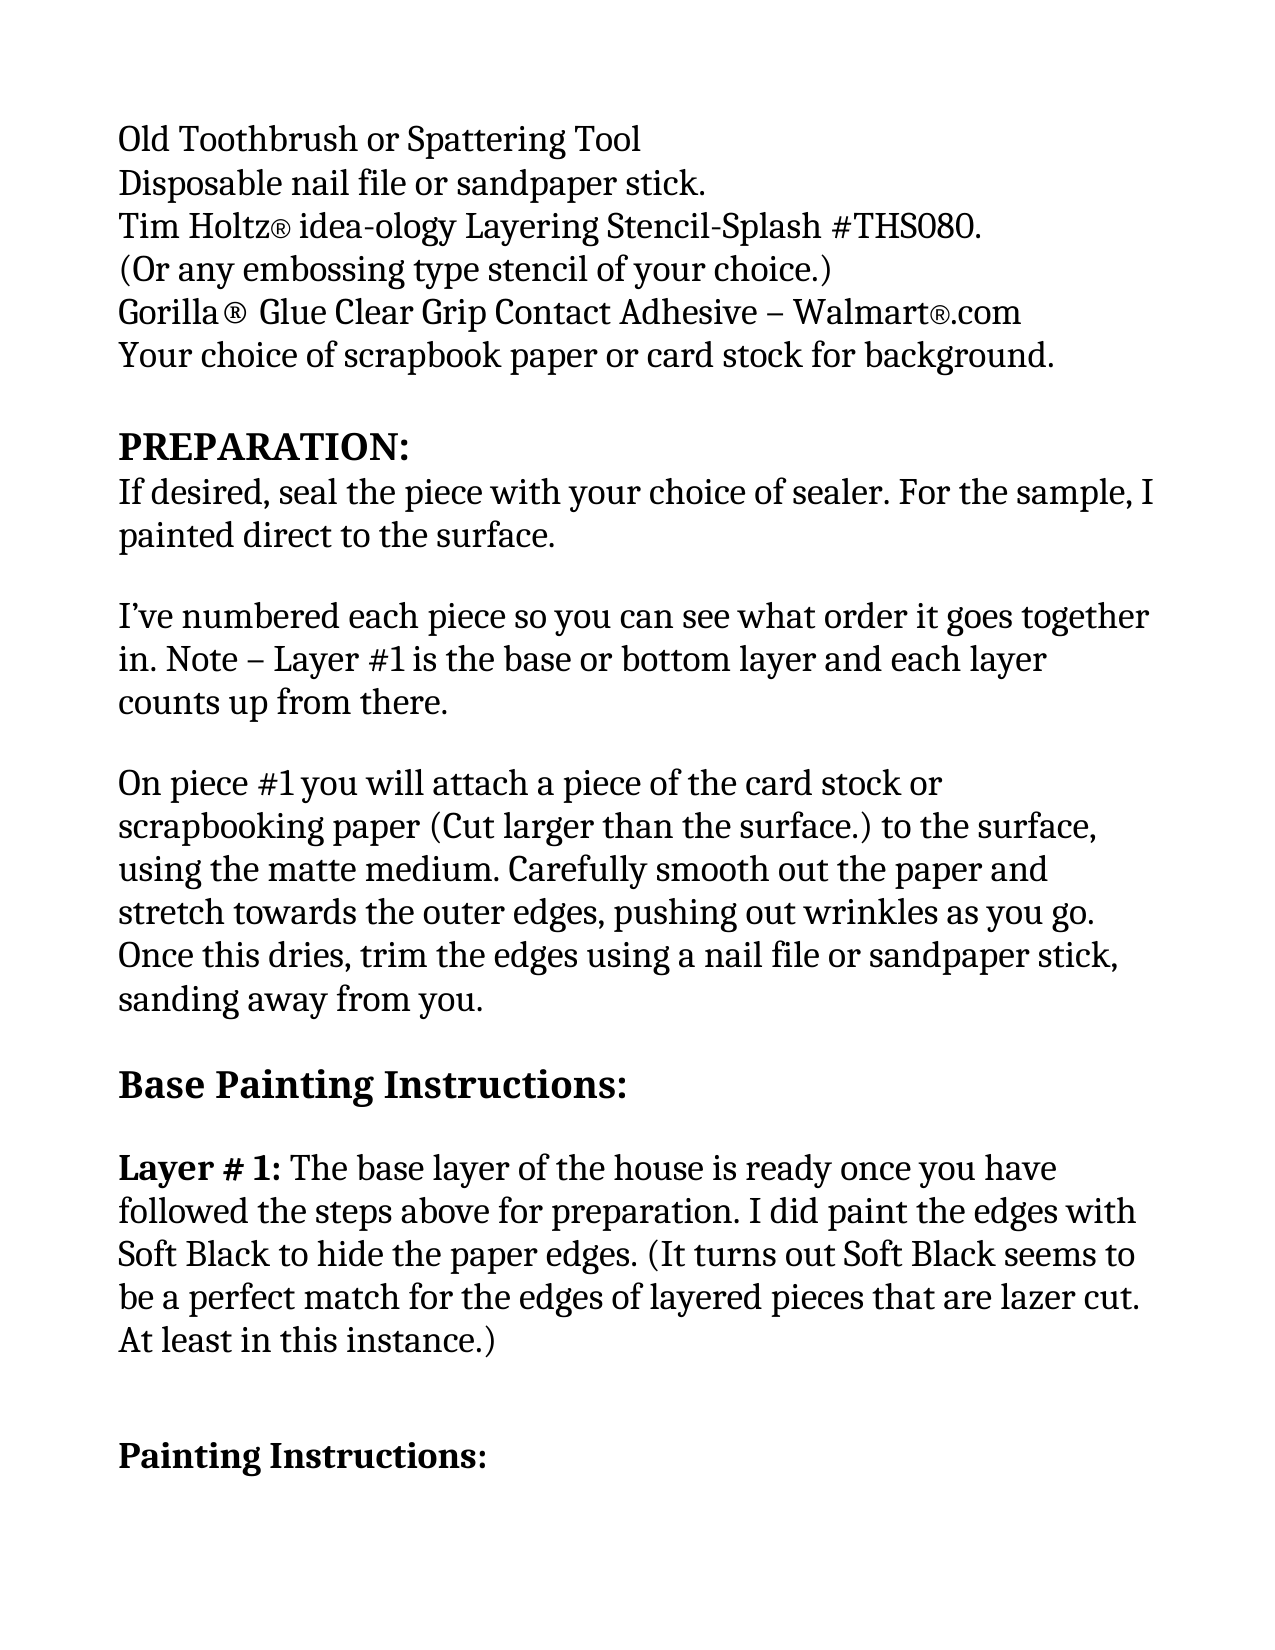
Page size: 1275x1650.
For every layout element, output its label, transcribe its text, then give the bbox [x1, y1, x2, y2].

text Disposable nail file or sandpaper stick. [118, 161, 1157, 204]
text On piece #1 you will attach a piece of the card stock or scrapbooking paper (Cut larger than the surface.) to the surface, using the matte medium. Carefully smooth out the paper and stretch towards the outer edges, pushing out wrinkles as you go. Once this dries, trim the edges using a nail file or sandpaper stick, sanding away from you. [118, 762, 1157, 1020]
text Tim Holtz® idea-ology Layering Stencil-Splash #THS080. [118, 204, 1157, 247]
text Old Toothbrush or Spattering Tool [118, 118, 1157, 161]
text PREPARATION: [118, 420, 1157, 471]
text Gorilla® Glue Clear Grip Contact Adhesive – Walmart®.com [118, 291, 1157, 334]
text Painting Instructions: [118, 1434, 1157, 1477]
text I’ve numbered each piece so you can see what order it goes together in. Note – Layer #1 is the base or bottom layer and each layer counts up from there. [118, 595, 1157, 724]
text Layer # 1: The base layer of the house is ready once you have followed the steps above for preparation. I did paint the edges with Soft Black to hide the paper edges. (It turns out Soft Black seems to be a perfect match for the edges of layered pieces that are lazer cut. At least in this instance.) [118, 1146, 1157, 1362]
text Your choice of scrapbook paper or card stock for background. [118, 334, 1157, 377]
text Base Painting Instructions: [118, 1058, 1157, 1109]
text (Or any embossing type stencil of your choice.) [118, 247, 1157, 291]
text If desired, seal the piece with your choice of sealer. For the sample, I painted direct to the surface. [118, 471, 1157, 557]
